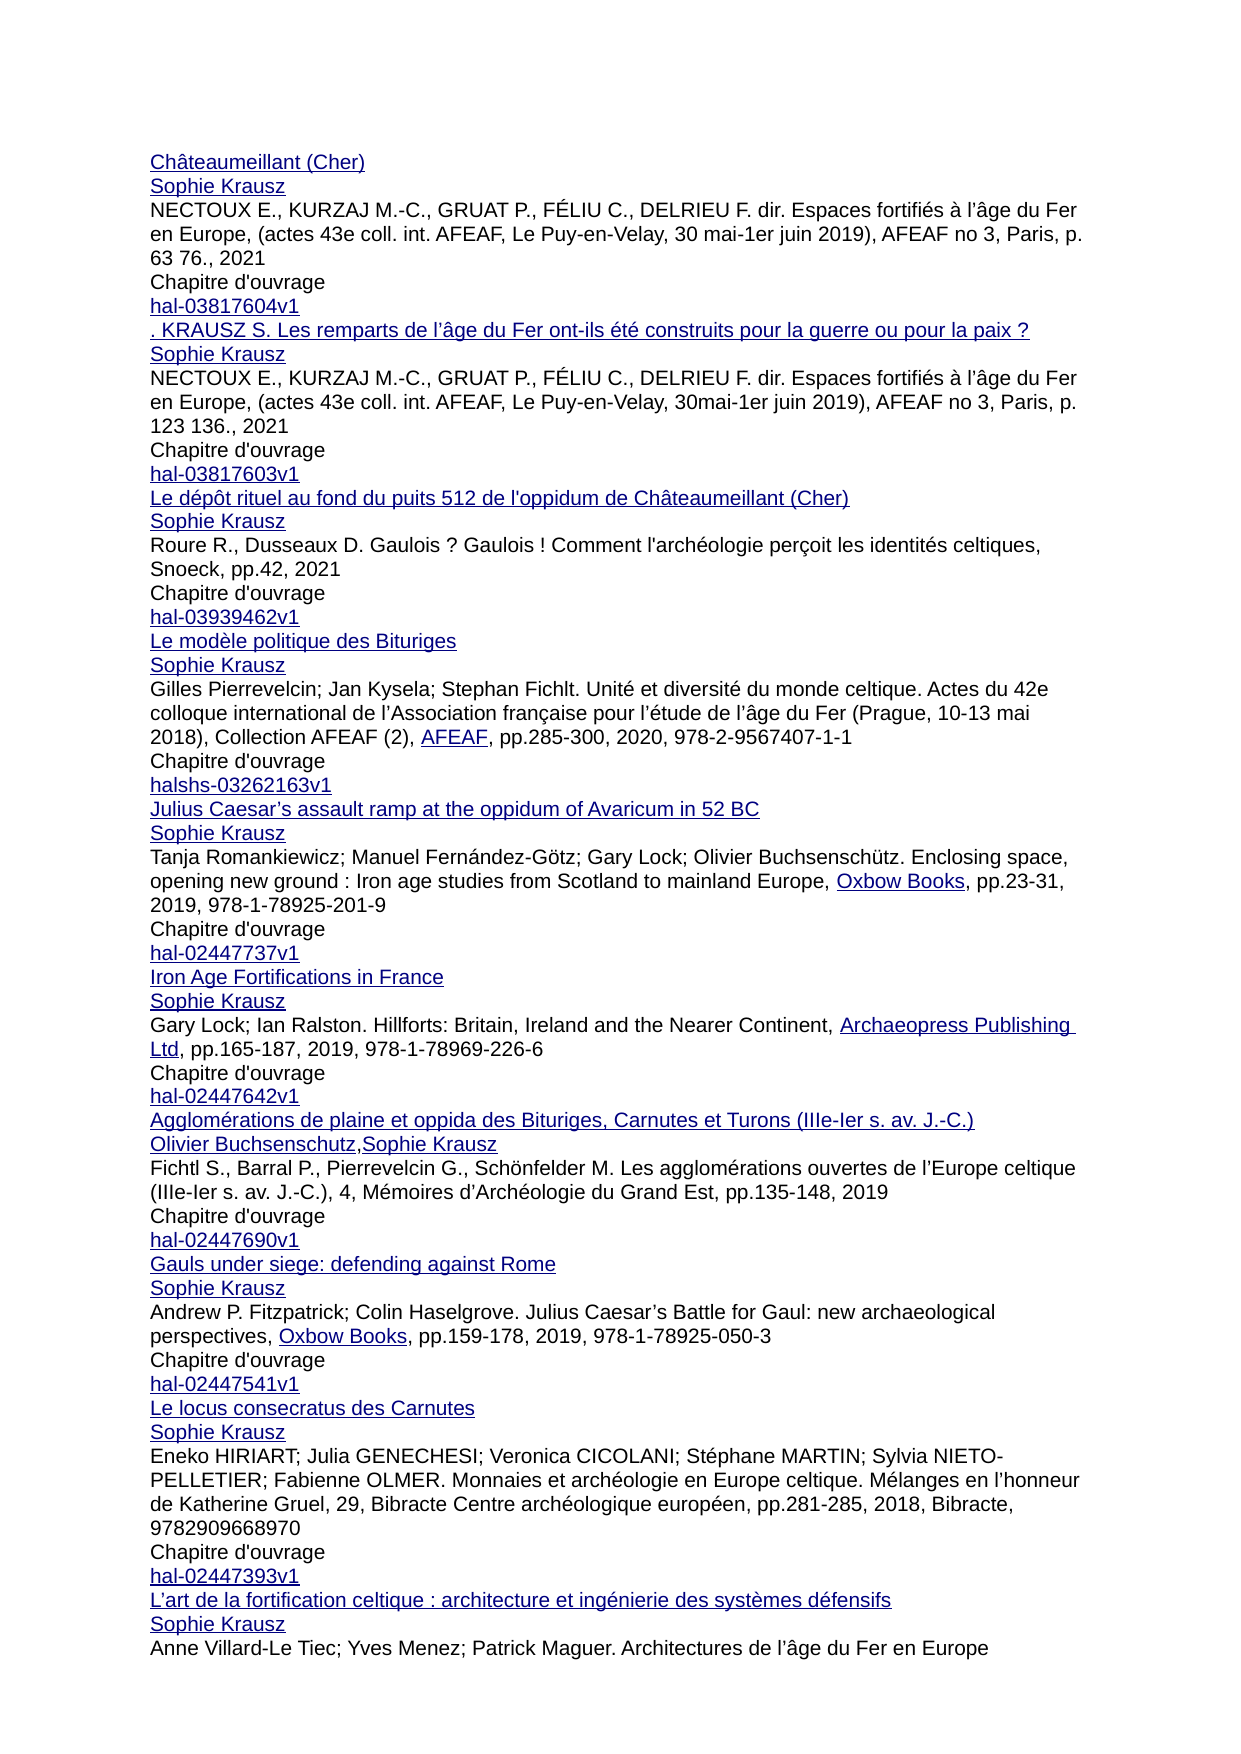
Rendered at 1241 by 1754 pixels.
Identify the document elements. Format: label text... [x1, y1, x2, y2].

table_cell L’art de la fortification celtique : architecture et ingénierie des systèmes défensifs Sophie Krausz Anne Villard-Le Tiec; Yves Menez; Patrick Maguer. Architectures de l’âge du Fer en Europe [150, 1588, 1090, 1659]
table_cell Agglomérations de plaine et oppida des Bituriges, Carnutes et Turons (IIIe-Ier s. av. J.-C.) Olivier Buchsenschutz,Sophie Krausz Fichtl S., Barral P., Pierrevelcin G., Schönfelder M. Les agglomérations ouvertes de l’Europe celtique (IIIe-Ier s. av. J.-C.), 4, Mémoires d’Archéologie du Grand Est, pp.135-148, 2019 Chapitre d'ouvrage hal-02447690v1 [150, 1108, 1090, 1252]
table_cell Le locus consecratus des Carnutes Sophie Krausz Eneko HIRIART; Julia GENECHESI; Veronica CICOLANI; Stéphane MARTIN; Sylvia NIETO-PELLETIER; Fabienne OLMER. Monnaies et archéologie en Europe celtique. Mélanges en l’honneur de Katherine Gruel, 29, Bibracte Centre archéologique européen, pp.281-285, 2018, Bibracte, 9782909668970 Chapitre d'ouvrage hal-02447393v1 [150, 1396, 1090, 1587]
table_cell Le modèle politique des Bituriges Sophie Krausz Gilles Pierrevelcin; Jan Kysela; Stephan Fichlt. Unité et diversité du monde celtique. Actes du 42e colloque international de l’Association française pour l’étude de l’âge du Fer (Prague, 10-13 mai 2018), Collection AFEAF (2), AFEAF, pp.285-300, 2020, 978-2-9567407-1-1 Chapitre d'ouvrage halshs-03262163v1 [150, 629, 1090, 797]
table_cell Iron Age Fortifications in France Sophie Krausz Gary Lock; Ian Ralston. Hillforts: Britain, Ireland and the Nearer Continent, Archaeopress Publishing Ltd, pp.165-187, 2019, 978-1-78969-226-6 Chapitre d'ouvrage hal-02447642v1 [150, 965, 1090, 1108]
table_cell Châteaumeillant (Cher) Sophie Krausz NECTOUX E., KURZAJ M.-C., GRUAT P., FÉLIU C., DELRIEU F. dir. Espaces fortifiés à l’âge du Fer en Europe, (actes 43e coll. int. AFEAF, Le Puy-en-Velay, 30 mai-1er juin 2019), AFEAF no 3, Paris, p. 63 76., 2021 Chapitre d'ouvrage hal-03817604v1 [150, 150, 1090, 318]
table_cell . KRAUSZ S. Les remparts de l’âge du Fer ont-ils été construits pour la guerre ou pour la paix ? Sophie Krausz NECTOUX E., KURZAJ M.-C., GRUAT P., FÉLIU C., DELRIEU F. dir. Espaces fortifiés à l’âge du Fer en Europe, (actes 43e coll. int. AFEAF, Le Puy-en-Velay, 30mai-1er juin 2019), AFEAF no 3, Paris, p. 123 136., 2021 Chapitre d'ouvrage hal-03817603v1 [150, 318, 1090, 485]
table_cell Le dépôt rituel au fond du puits 512 de l'oppidum de Châteaumeillant (Cher) Sophie Krausz Roure R., Dusseaux D. Gaulois ? Gaulois ! Comment l'archéologie perçoit les identités celtiques, Snoeck, pp.42, 2021 Chapitre d'ouvrage hal-03939462v1 [150, 485, 1090, 629]
table_cell Julius Caesar’s assault ramp at the oppidum of Avaricum in 52 BC Sophie Krausz Tanja Romankiewicz; Manuel Fernández-Götz; Gary Lock; Olivier Buchsenschütz. Enclosing space, opening new ground : Iron age studies from Scotland to mainland Europe, Oxbow Books, pp.23-31, 2019, 978-1-78925-201-9 Chapitre d'ouvrage hal-02447737v1 [150, 797, 1090, 964]
table_cell Gauls under siege: defending against Rome Sophie Krausz Andrew P. Fitzpatrick; Colin Haselgrove. Julius Caesar’s Battle for Gaul: new archaeological perspectives, Oxbow Books, pp.159-178, 2019, 978-1-78925-050-3 Chapitre d'ouvrage hal-02447541v1 [150, 1252, 1090, 1396]
